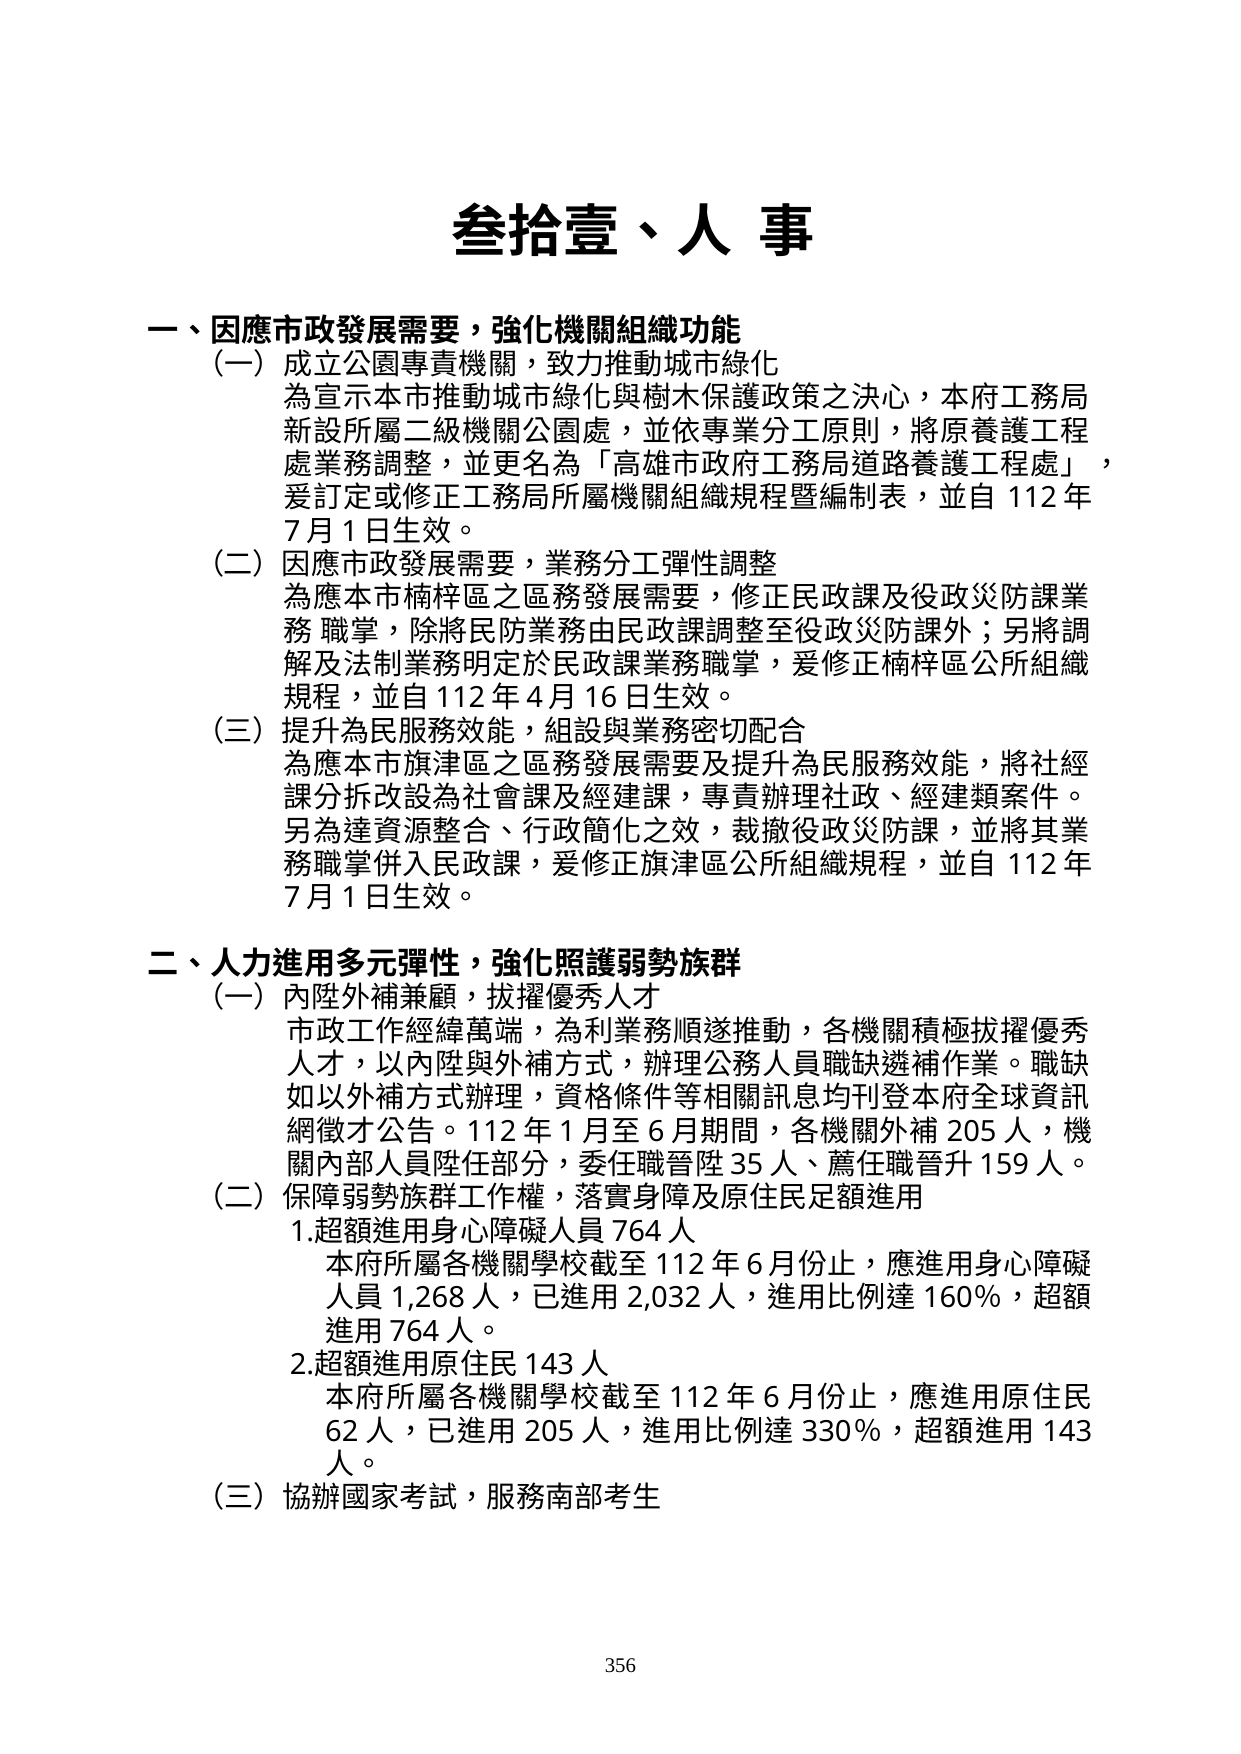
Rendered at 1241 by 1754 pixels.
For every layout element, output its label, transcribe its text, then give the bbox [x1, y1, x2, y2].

text 本府所屬各機關學校截至112年6月份止，應進用原住民62人，已進用205人，進用比例達330％，超額進用143人。 [325, 1381, 1092, 1481]
text （二）因應市政發展需要，業務分工彈性調整 [195, 548, 1092, 581]
text 本府所屬各機關學校截至112年6月份止，應進用身心障礙人員1,268人，已進用2,032人，進用比例達160％，超額進用764人。 [325, 1248, 1092, 1348]
text （一） 成立公園專責機關，致力推動城市綠化 [195, 348, 1092, 381]
text 為應本市楠梓區之區務發展需要，修正民政課及役政災防課業務 職掌，除將民防業務由民政課調整至役政災防課外；另將調解及法制業務明定於民政課業務職掌，爰修正楠梓區公所組織規程，並自112年4月16日生效。 [283, 581, 1092, 714]
text 1.超額進用身心障礙人員764人 [289, 1214, 1092, 1248]
text 一、因應市政發展需要，強化機關組織功能 [148, 314, 1092, 348]
text （二）保障弱勢族群工作權，落實身障及原住民足額進用 [195, 1181, 1092, 1214]
text 為宣示本市推動城市綠化與樹木保護政策之決心，本府工務局新設所屬二級機關公園處，並依專業分工原則，將原養護工程處業務調整，並更名為「高雄市政府工務局道路養護工程處」，爰訂定或修正工務局所屬機關組織規程暨編制表，並自112年7月1日生效。 [283, 381, 1092, 548]
text 為應本市旗津區之區務發展需要及提升為民服務效能，將社經課分拆改設為社會課及經建課，專責辦理社政、經建類案件。另為達資源整合、行政簡化之效，裁撤役政災防課，並將其業務職掌併入民政課，爰修正旗津區公所組織規程，並自112年7月1日生效。 [283, 748, 1092, 914]
text 叁拾壹、人 事 [173, 164, 1092, 277]
text 二、人力進用多元彈性，強化照護弱勢族群 [148, 948, 1092, 981]
text （三）提升為民服務效能，組設與業務密切配合 [195, 714, 1092, 748]
text 市政工作經緯萬端，為利業務順遂推動，各機關積極拔擢優秀人才，以內陞與外補方式，辦理公務人員職缺遴補作業。職缺如以外補方式辦理，資格條件等相關訊息均刊登本府全球資訊網徵才公告。112年1月至6月期間，各機關外補205人，機關內部人員陞任部分，委任職晉陞35人、薦任職晉升159人。 [286, 1014, 1092, 1181]
text 2.超額進用原住民143人 [289, 1348, 1092, 1381]
text （三）協辦國家考試，服務南部考生 [195, 1481, 1092, 1514]
text （一）內陞外補兼顧，拔擢優秀人才 [195, 981, 1092, 1014]
